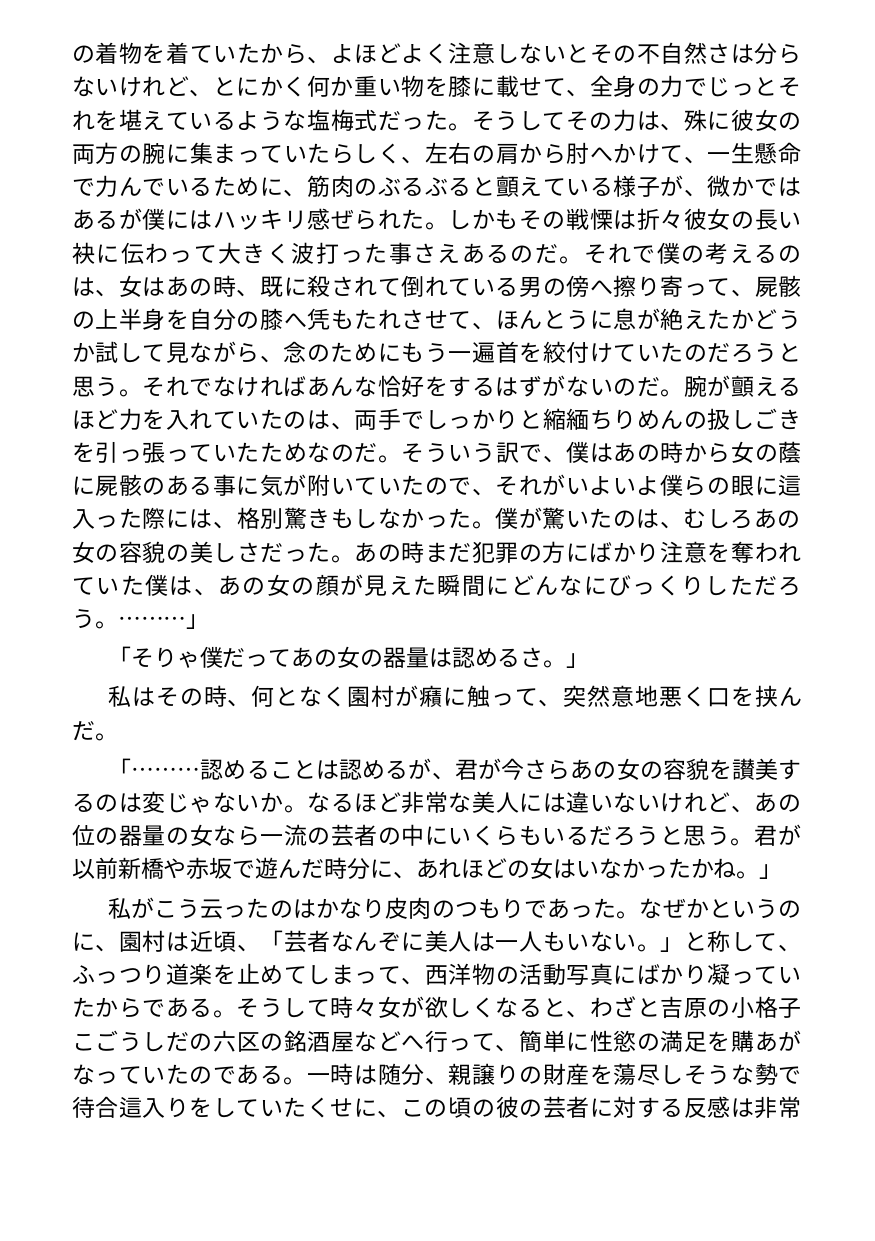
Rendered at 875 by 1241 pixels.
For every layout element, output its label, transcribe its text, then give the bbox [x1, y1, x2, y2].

text 「そりゃ僕だってあの女の器量は認めるさ。」 [72, 640, 802, 673]
text 「………認めることは認めるが、君が今さらあの女の容貌を讃美するのは変じゃないか。なるほど非常な美人には違いないけれど、あの位の器量の女なら一流の芸者の中にいくらもいるだろうと思う。君が以前新橋や赤坂で遊んだ時分に、あれほどの女はいなかったかね。」 [72, 752, 802, 884]
text 私はその時、何となく園村が癪に触って、突然意地悪く口を挟んだ。 [72, 679, 802, 746]
text 私がこう云ったのはかなり皮肉のつもりであった。なぜかというのに、園村は近頃、「芸者なんぞに美人は一人もいない。」と称して、ふっつり道楽を止めてしまって、西洋物の活動写真にばかり凝っていたからである。そうして時々女が欲しくなると、わざと吉原の小格子こごうしだの六区の銘酒屋などへ行って、簡単に性慾の満足を購あがなっていたのである。一時は随分、親譲りの財産を蕩尽しそうな勢で待合這入りをしていたくせに、この頃の彼の芸者に対する反感は非常 [72, 891, 802, 1123]
text の着物を着ていたから、よほどよく注意しないとその不自然さは分らないけれど、とにかく何か重い物を膝に載せて、全身の力でじっとそれを堪えているような塩梅式だった。そうしてその力は、殊に彼女の両方の腕に集まっていたらしく、左右の肩から肘へかけて、一生懸命で力んでいるために、筋肉のぶるぶると顫えている様子が、微かではあるが僕にはハッキリ感ぜられた。しかもその戦慄は折々彼女の長い袂に伝わって大きく波打った事さえあるのだ。それで僕の考えるのは、女はあの時、既に殺されて倒れている男の傍へ擦り寄って、屍骸の上半身を自分の膝へ凭もたれさせて、ほんとうに息が絶えたかどうか試して見ながら、念のためにもう一遍首を絞付けていたのだろうと思う。それでなければあんな恰好をするはずがないのだ。腕が顫えるほど力を入れていたのは、両手でしっかりと縮緬ちりめんの扱しごきを引っ張っていたためなのだ。そういう訳で、僕はあの時から女の蔭に屍骸のある事に気が附いていたので、それがいよいよ僕らの眼に這入った際には、格別驚きもしなかった。僕が驚いたのは、むしろあの女の容貌の美しさだった。あの時まだ犯罪の方にばかり注意を奪われていた僕は、あの女の顔が見えた瞬間にどんなにびっくりしただろう。………」 [72, 36, 802, 634]
